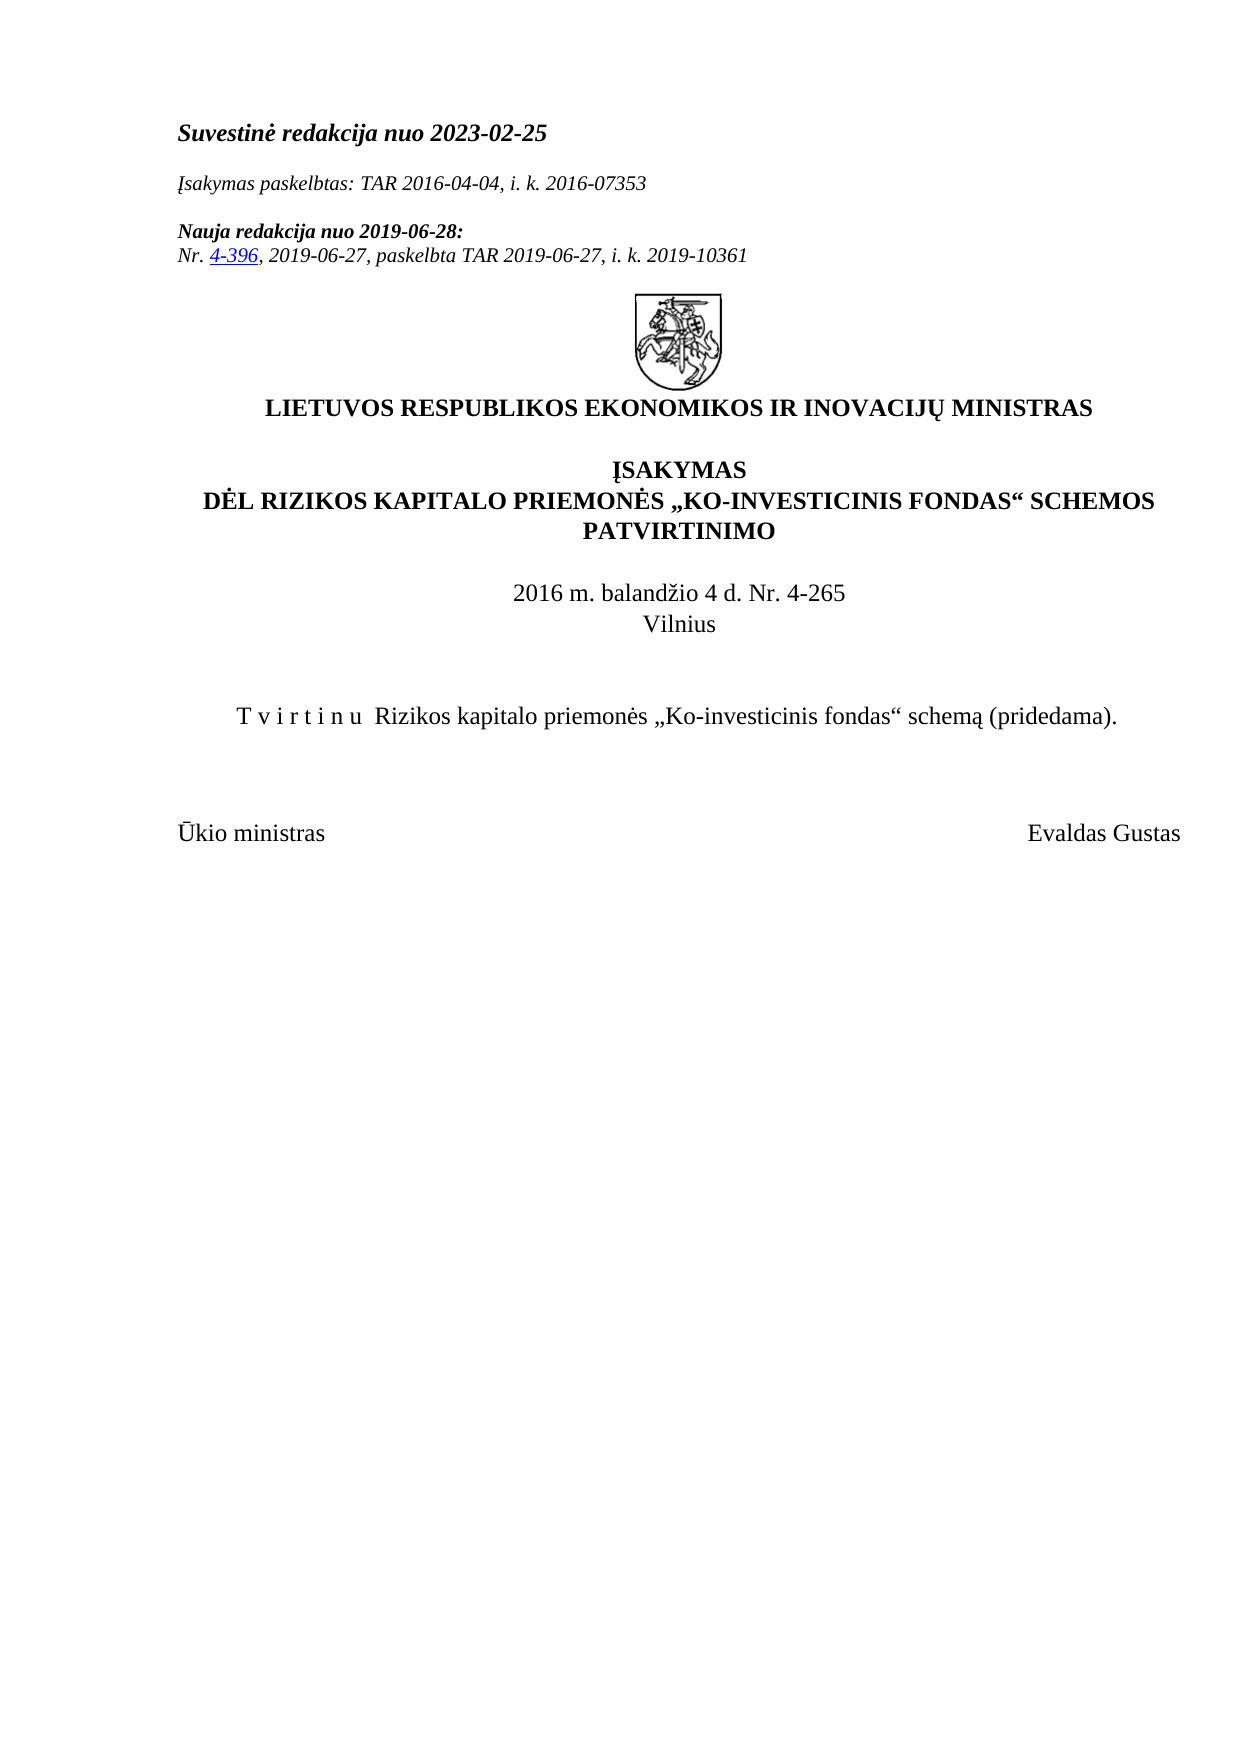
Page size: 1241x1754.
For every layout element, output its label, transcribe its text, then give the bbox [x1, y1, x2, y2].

text Ūkio ministras Evaldas Gustas [177, 818, 1181, 847]
text DĖL RIZIKOS KAPITALO PRIEMONĖS „KO-INVESTICINIS FONDAS“ schemos patvirtinimo [177, 486, 1181, 545]
text Nauja redakcija nuo 2019-06-28: [177, 219, 1181, 243]
text LIETUVOS RESPUBLIKOS EKONOMIKOS IR INOVACIJŲ MINISTRAS [177, 393, 1181, 422]
text Vilnius [177, 609, 1181, 637]
text Įsakymas paskelbtas: TAR 2016-04-04, i. k. 2016-07353 [177, 171, 1181, 195]
text Suvestinė redakcija nuo 2023-02-25 [177, 118, 1181, 147]
text įsakymas [177, 455, 1181, 484]
text T v i r t i n u Rizikos kapitalo priemonės „Ko-investicinis fondas“ schemą (pridedama). [177, 701, 1181, 729]
text Nr. 4-396, 2019-06-27, paskelbta TAR 2019-06-27, i. k. 2019-10361 [177, 243, 1181, 267]
text 2016 m. balandžio 4 d. Nr. 4-265 [177, 578, 1181, 607]
